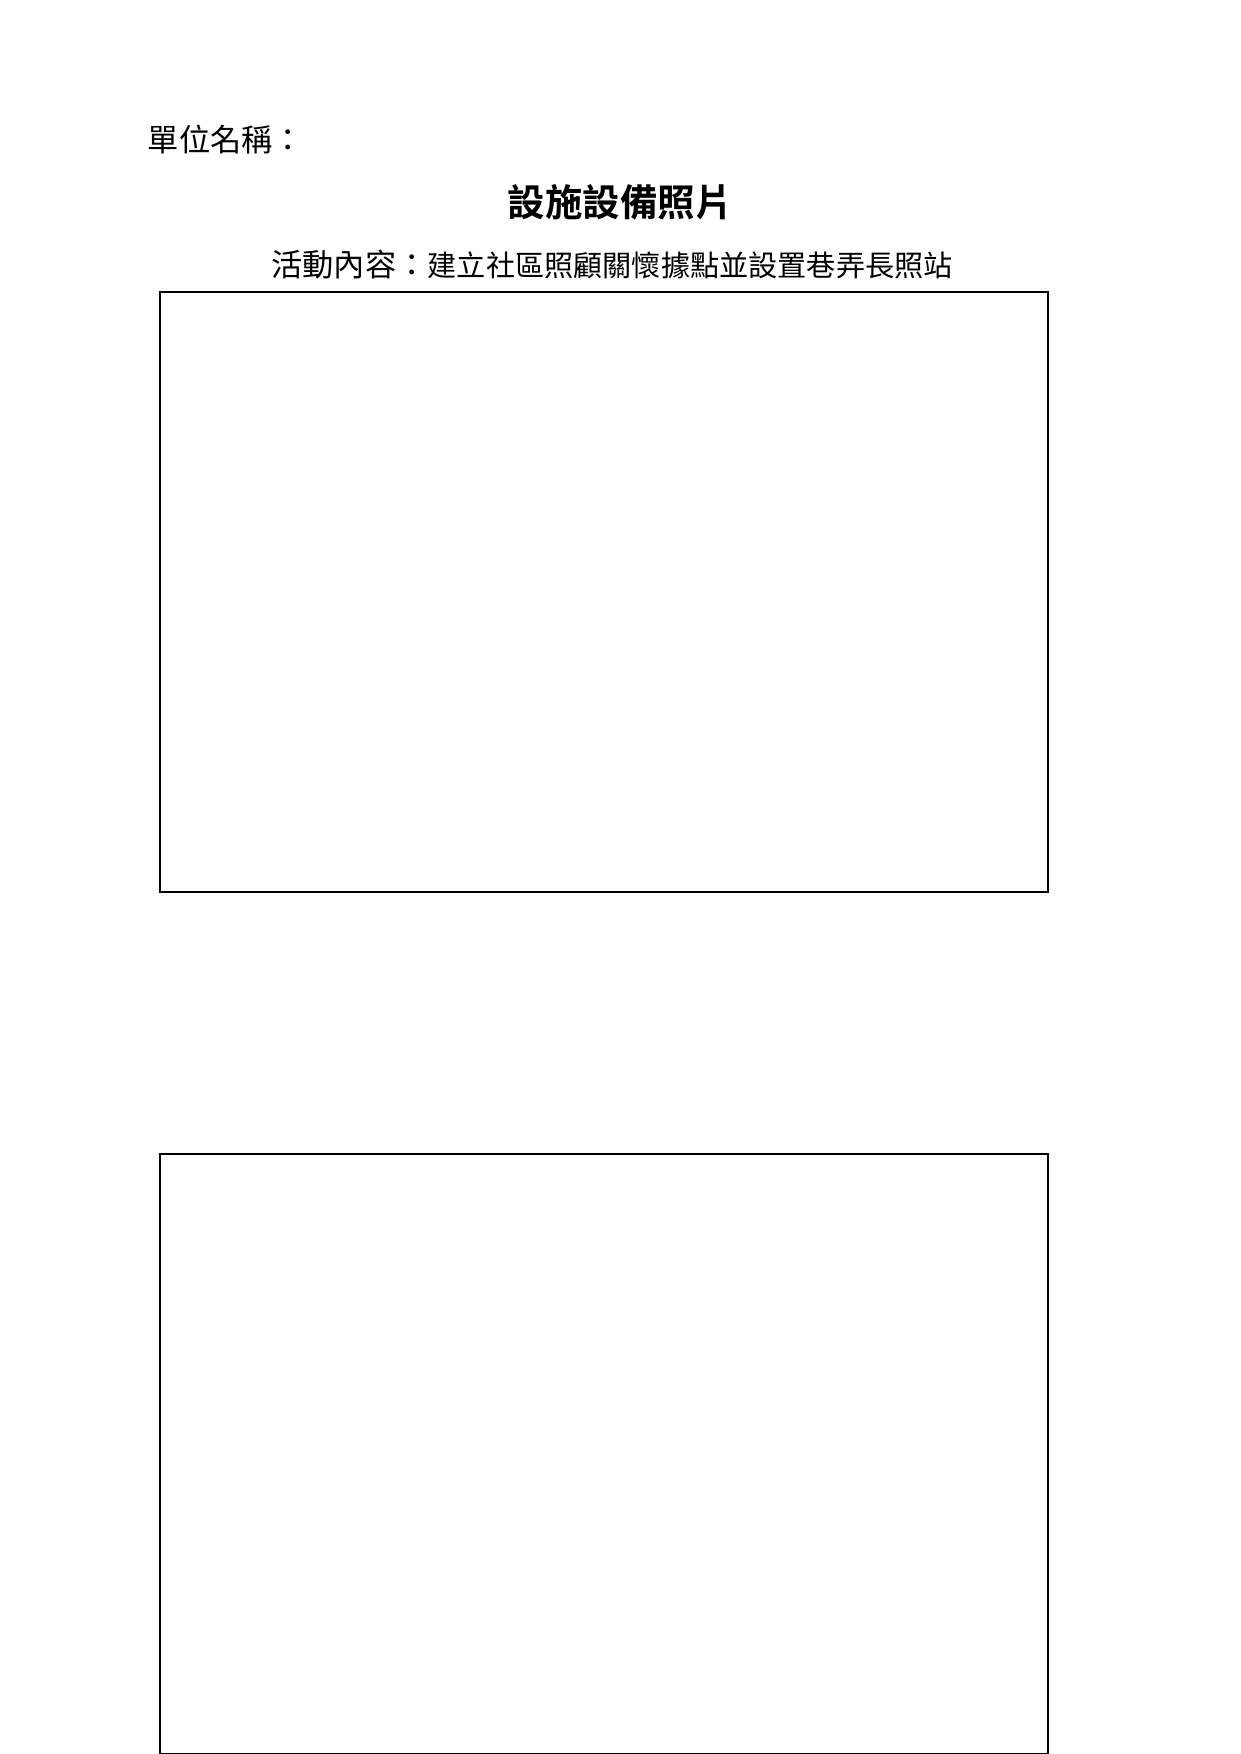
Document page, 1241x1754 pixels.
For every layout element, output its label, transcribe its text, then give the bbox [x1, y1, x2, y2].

text 照片說明： 日期： [148, 1346, 159, 1408]
text 照片說明： 日期： [1049, 1346, 1092, 1408]
text 設施設備照片 [148, 158, 1092, 221]
text 活動內容：建立社區照顧關懷據點並設置巷弄長照站 [148, 221, 1092, 283]
text 單位名稱： [148, 96, 1092, 158]
